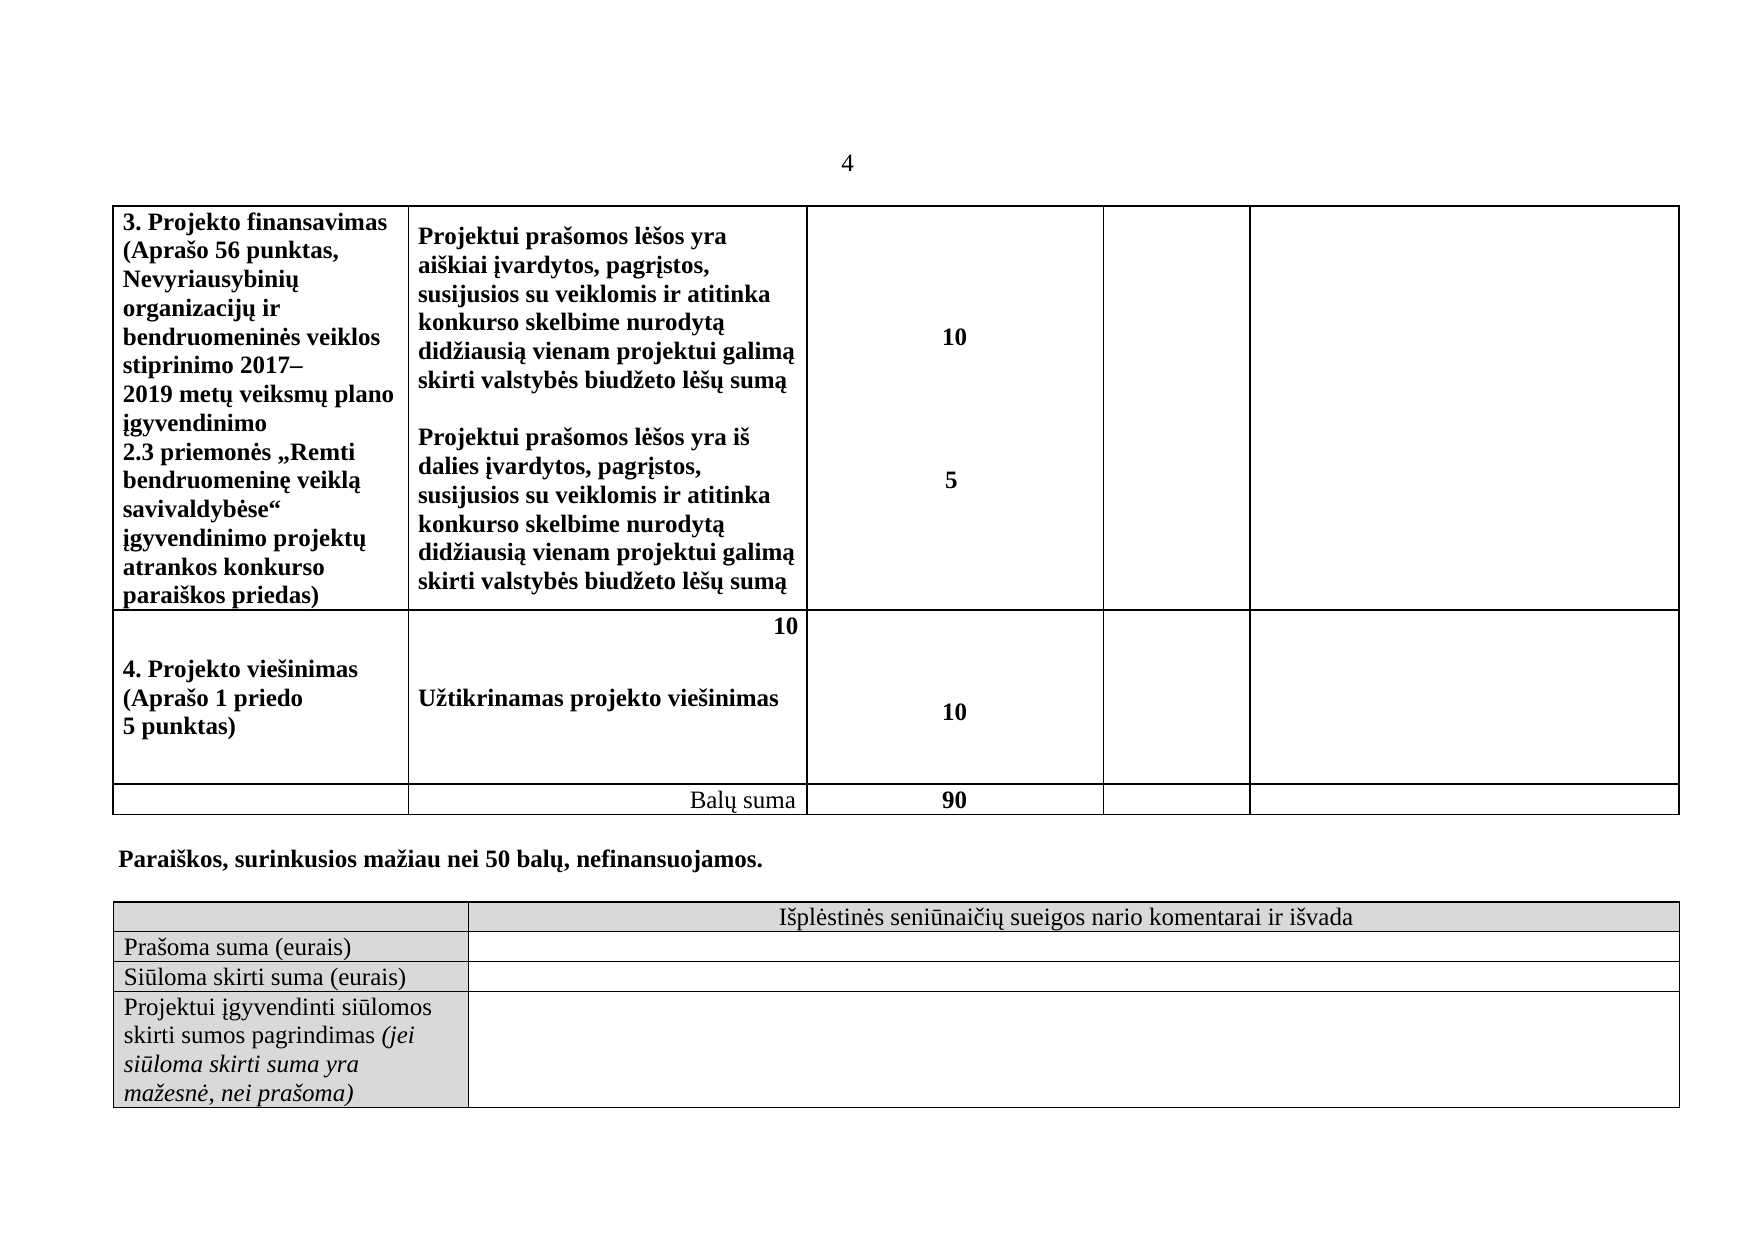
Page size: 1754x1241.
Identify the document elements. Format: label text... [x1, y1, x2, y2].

table_cell 3. Projekto finansavimas (Aprašo 56 punktas, Nevyriausybinių organizacijų ir bendruomeninės veiklos stiprinimo 2017–2019 metų veiksmų plano įgyvendinimo 2.3 priemonės „Remti bendruomeninę veiklą savivaldybėse“ įgyvendinimo projektų atrankos konkurso paraiškos priedas) [114, 207, 408, 609]
table_cell Projektui prašomos lėšos yra aiškiai įvardytos, pagrįstos, susijusios su veiklomis ir atitinka konkurso skelbime nurodytą didžiausią vienam projektui galimą skirti valstybės biudžeto lėšų sumą Projektui prašomos lėšos yra iš dalies įvardytos, pagrįstos, susijusios su veiklomis ir atitinka konkurso skelbime nurodytą didžiausią vienam projektui galimą skirti valstybės biudžeto lėšų sumą [409, 207, 806, 609]
table_cell Prašoma suma (eurais) [114, 932, 468, 961]
table_cell [1104, 785, 1249, 814]
table_cell Užtikrinamas projekto viešinimas [409, 611, 806, 783]
table_cell 90 [808, 785, 1103, 814]
table_cell [1104, 207, 1249, 609]
table_cell [1251, 611, 1678, 783]
table_cell [1251, 207, 1678, 609]
table_header Išplėstinės seniūnaičių sueigos nario komentarai ir išvada [469, 903, 1679, 931]
table_header [114, 903, 468, 931]
table_cell [1251, 785, 1678, 814]
table_cell [469, 992, 1679, 1107]
text Paraiškos, surinkusios mažiau nei 50 balų, nefinansuojamos. [118, 844, 1577, 873]
table_cell Projektui įgyvendinti siūlomos skirti sumos pagrindimas (jei siūloma skirti suma yra mažesnė, nei prašoma) [114, 992, 468, 1107]
table_cell [114, 785, 408, 814]
table_cell [469, 962, 1679, 991]
table_cell 10 10 [808, 611, 1103, 783]
table_cell 10 5 [808, 207, 1103, 609]
table_cell 4. Projekto viešinimas (Aprašo 1 priedo 5 punktas) [114, 611, 408, 783]
table_cell [1104, 611, 1249, 783]
table_cell Siūloma skirti suma (eurais) [114, 962, 468, 991]
table_cell Balų suma [409, 785, 806, 814]
table_cell [469, 932, 1679, 961]
